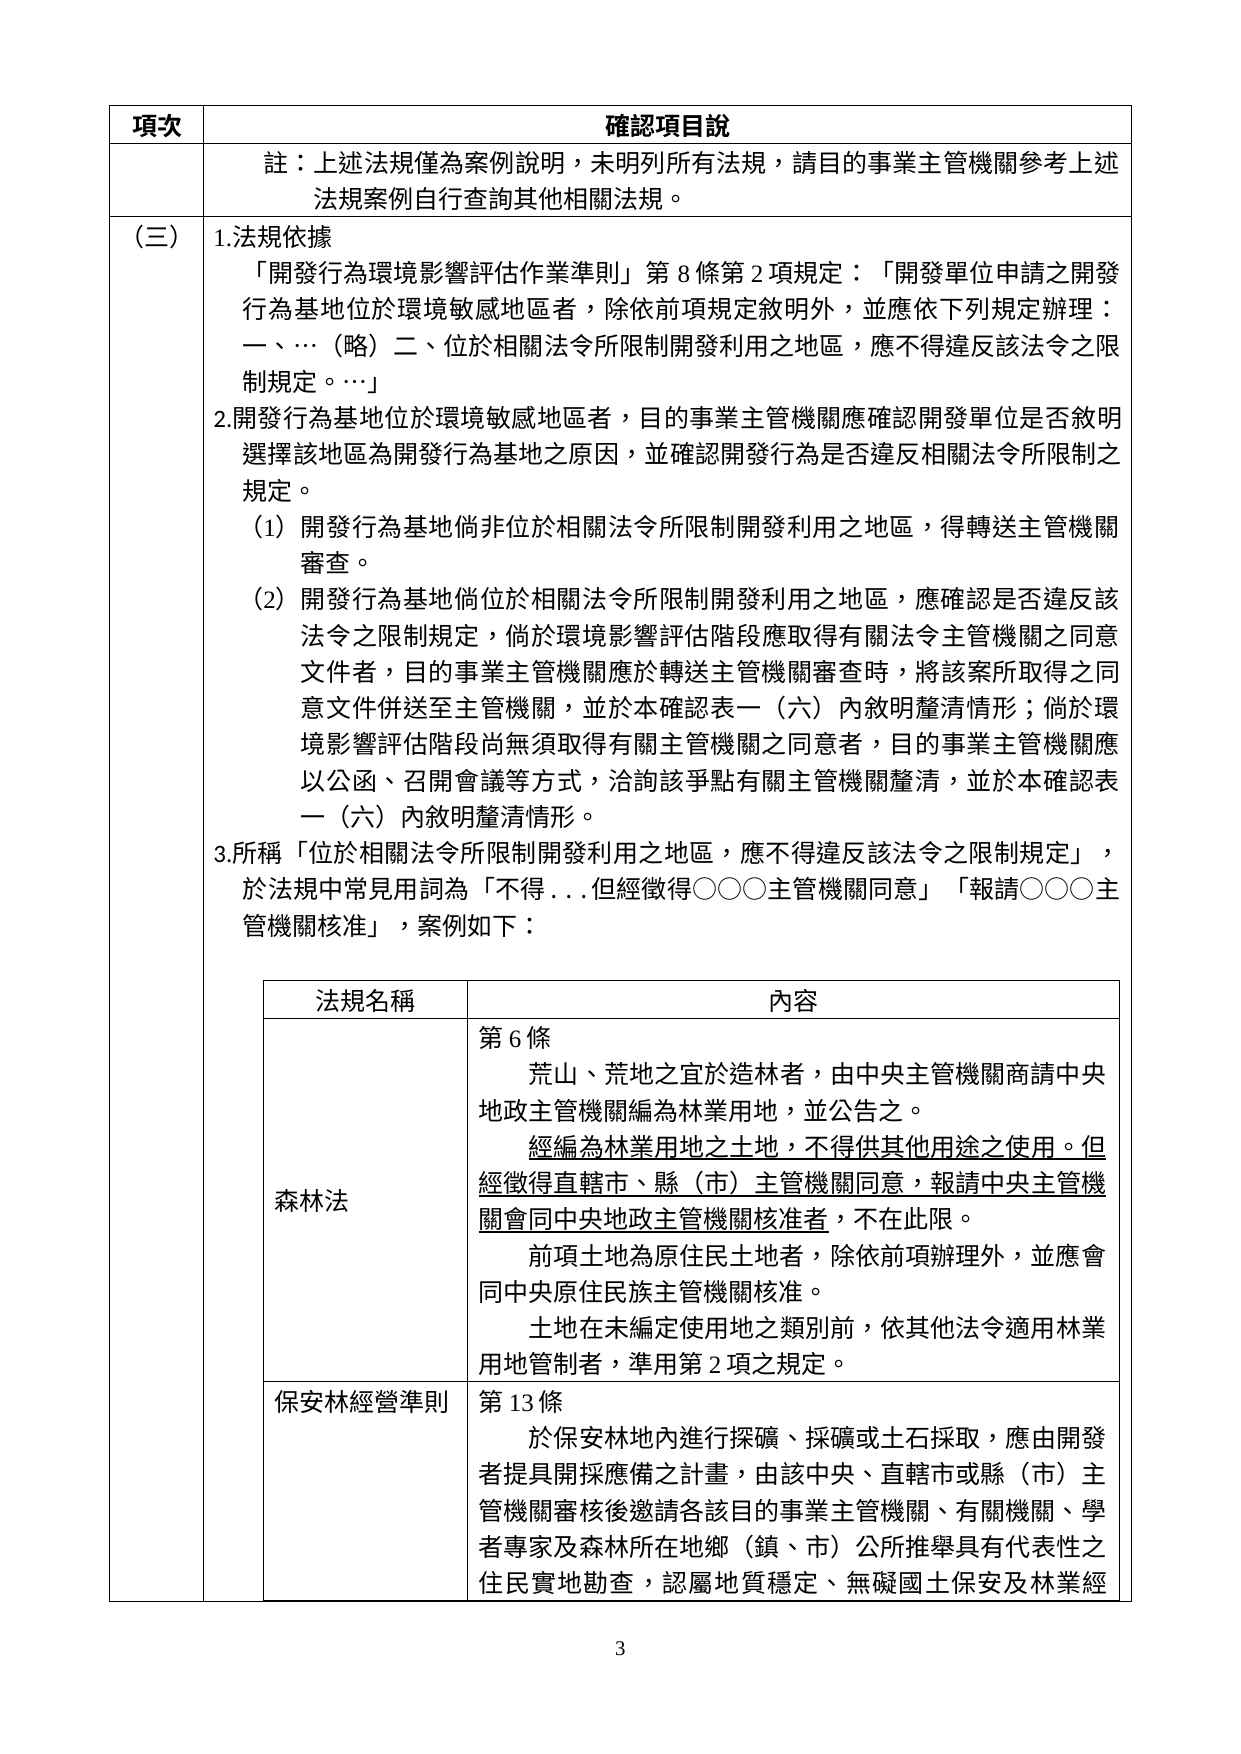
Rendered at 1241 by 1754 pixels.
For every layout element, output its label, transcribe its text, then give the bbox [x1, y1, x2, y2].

table_cell [110, 144, 203, 216]
table_cell 第6條 荒山、荒地之宜於造林者，由中央主管機關商請中央地政主管機關編為林業用地，並公告之。 經編為林業用地之土地，不得供其他用途之使用。但經徵得直轄市、縣（市）主管機關同意，報請中央主管機關會同中央地政主管機關核准者，不在此限。 前項土地為原住民土地者，除依前項辦理外，並應會同中央原住民族主管機關核准。 土地在未編定使用地之類別前，依其他法令適用林業用地管制者，準用第2項之規定。 [468, 1019, 1119, 1381]
table_header 法規名稱 [264, 981, 467, 1018]
table_cell 保安林經營準則 [264, 1382, 467, 1600]
table_cell 第13條 於保安林地內進行探礦、採礦或土石採取，應由開發者提具開採應備之計畫，由該中央、直轄市或縣（市）主管機關審核後邀請各該目的事業主管機關、有關機關、學者專家及森林所在地鄉（鎮、市）公所推舉具有代表性之住民實地勘查，認屬地質穩定、無礙國土保安及林業經 [468, 1382, 1119, 1600]
table_header 項次 [110, 106, 203, 143]
table_cell 註：上述法規僅為案例說明，未明列所有法規，請目的事業主管機關參考上述法規案例自行查詢其他相關法規。 [204, 144, 1131, 216]
table_cell 法規依據 「開發行為環境影響評估作業準則」第8條第2項規定：「開發單位申請之開發行為基地位於環境敏感地區者，除依前項規定敘明外，並應依下列規定辦理：一、…（略）二、位於相關法令所限制開發利用之地區，應不得違反該法令之限制規定。…」 開發行為基地位於環境敏感地區者，目的事業主管機關應確認開發單位是否敘明選擇該地區為開發行為基地之原因，並確認開發行為是否違反相關法令所限制之規定。 開發行為基地倘非位於相關法令所限制開發利用之地區，得轉送主管機關審查。 開發行為基地倘位於相關法令所限制開發利用之地區，應確認是否違反該法令之限制規定，倘於環境影響評估階段應取得有關法令主管機關之同意文件者，目的事業主管機關應於轉送主管機關審查時，將該案所取得之同意文件併送至主管機關，並於本確認表一（六）內敘明釐清情形；倘於環境影響評估階段尚無須取得有關主管機關之同意者，目的事業主管機關應以公函、召開會議等方式，洽詢該爭點有關主管機關釐清，並於本確認表一（六）內敘明釐清情形。 所稱「位於相關法令所限制開發利用之地區，應不得違反該法令之限制規定」，於法規中常見用詞為「不得...但經徵得○○○主管機關同意」「報請○○○主管機關核准」，案例如下： [204, 217, 1131, 1601]
table_cell 森林法 [264, 1019, 467, 1381]
table_cell （三） [110, 217, 203, 1601]
table_header 確認項目說 [204, 106, 1131, 143]
table_header 內容 [468, 981, 1119, 1018]
